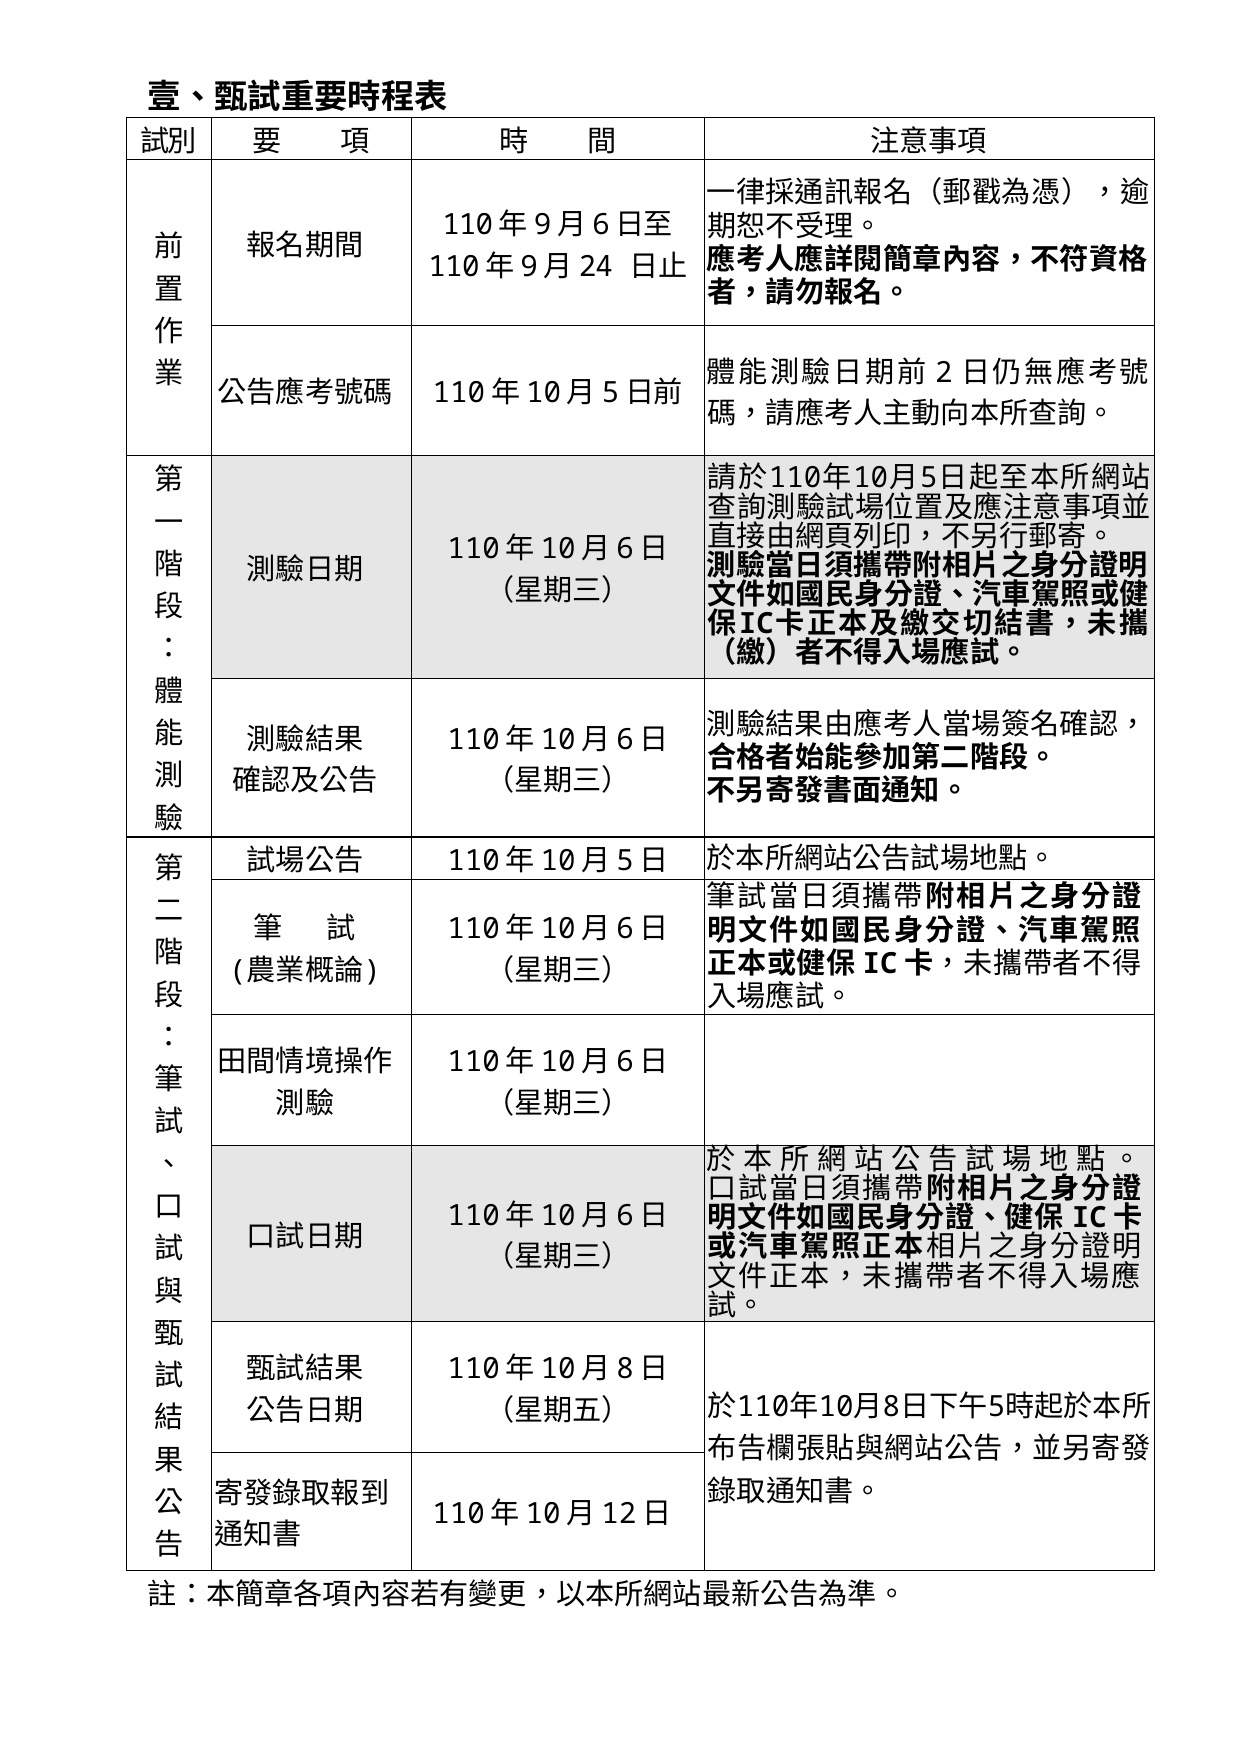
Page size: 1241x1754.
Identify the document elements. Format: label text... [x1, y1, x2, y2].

table_cell 110年10月12日 [412, 1453, 704, 1570]
table_header 試別 [127, 118, 211, 159]
table_cell 110年9月6日至 110年9月24 日止 [412, 160, 704, 325]
table_cell 甄試結果 公告日期 [212, 1322, 411, 1452]
table_cell 第 一 階 段 ： 體 能 測 驗 [127, 456, 211, 836]
table_cell [705, 1015, 1154, 1145]
text 註：本簡章各項內容若有變更，以本所網站最新公告為準。 [148, 1571, 1178, 1613]
table_cell 測驗結果由應考人當場簽名確認，合格者始能參加第二階段。 不另寄發書面通知。 [705, 679, 1154, 836]
table_cell 公告應考號碼 [212, 326, 411, 455]
table_cell 請於110年10月5日起至本所網站查詢測驗試場位置及應注意事項並直接由網頁列印，不另行郵寄。 測驗當日須攜帶附相片之身分證明文件如國民身分證、汽車駕照或健保IC卡正本及繳交切結書，未攜（繳）者不得入場應試。 [705, 456, 1154, 678]
table_cell 體能測驗日期前2日仍無應考號碼，請應考人主動向本所查詢。 [705, 326, 1154, 455]
table_cell 筆試當日須攜帶附相片之身分證明文件如國民身分證、汽車駕照正本或健保IC卡，未攜帶者不得入場應試。 [705, 880, 1154, 1013]
table_cell 於本所網站公告試場地點。 口試當日須攜帶附相片之身分證明文件如國民身分證、健保IC卡或汽車駕照正本相片之身分證明文件正本，未攜帶者不得入場應試。 [705, 1146, 1154, 1321]
table_cell 110年10月6日 （星期三） [412, 880, 704, 1013]
table_cell 110年10月6日 （星期三） [412, 456, 704, 678]
table_cell 110年10月8日 （星期五） [412, 1322, 704, 1452]
table_header 注意事項 [705, 118, 1154, 159]
table_cell 報名期間 [212, 160, 411, 325]
table_cell 第 二 階 段 ： 筆 試 、 口 試 與 甄 試 結 果 公 告 [127, 838, 211, 1570]
table_header 時 間 [412, 118, 704, 159]
table_cell 試場公告 [212, 838, 411, 879]
table_cell 口試日期 [212, 1146, 411, 1321]
table_cell 筆 試 (農業概論) [212, 880, 411, 1013]
table_cell 測驗日期 [212, 456, 411, 678]
table_cell 110年10月6日 （星期三） [412, 1146, 704, 1321]
table_cell 寄發錄取報到通知書 [212, 1453, 411, 1570]
table_header 要 項 [212, 118, 411, 159]
table_cell 田間情境操作測驗 [212, 1015, 411, 1145]
table_cell 110年10月6日 （星期三） [412, 679, 704, 836]
table_cell 110年10月6日 （星期三） [412, 1015, 704, 1145]
table_cell 一律採通訊報名（郵戳為憑），逾期恕不受理。 應考人應詳閱簡章內容，不符資格者，請勿報名。 [705, 160, 1154, 325]
table_cell 於110年10月8日下午5時起於本所布告欄張貼與網站公告，並另寄發錄取通知書。 [705, 1322, 1154, 1570]
table_cell 於本所網站公告試場地點。 [705, 838, 1154, 879]
text 壹、甄試重要時程表 [148, 75, 1178, 117]
table_cell 110年10月5日前 [412, 326, 704, 455]
table_cell 110年10月5日 [412, 838, 704, 879]
table_cell 前 置 作 業 [127, 160, 211, 455]
table_cell 測驗結果 確認及公告 [212, 679, 411, 836]
